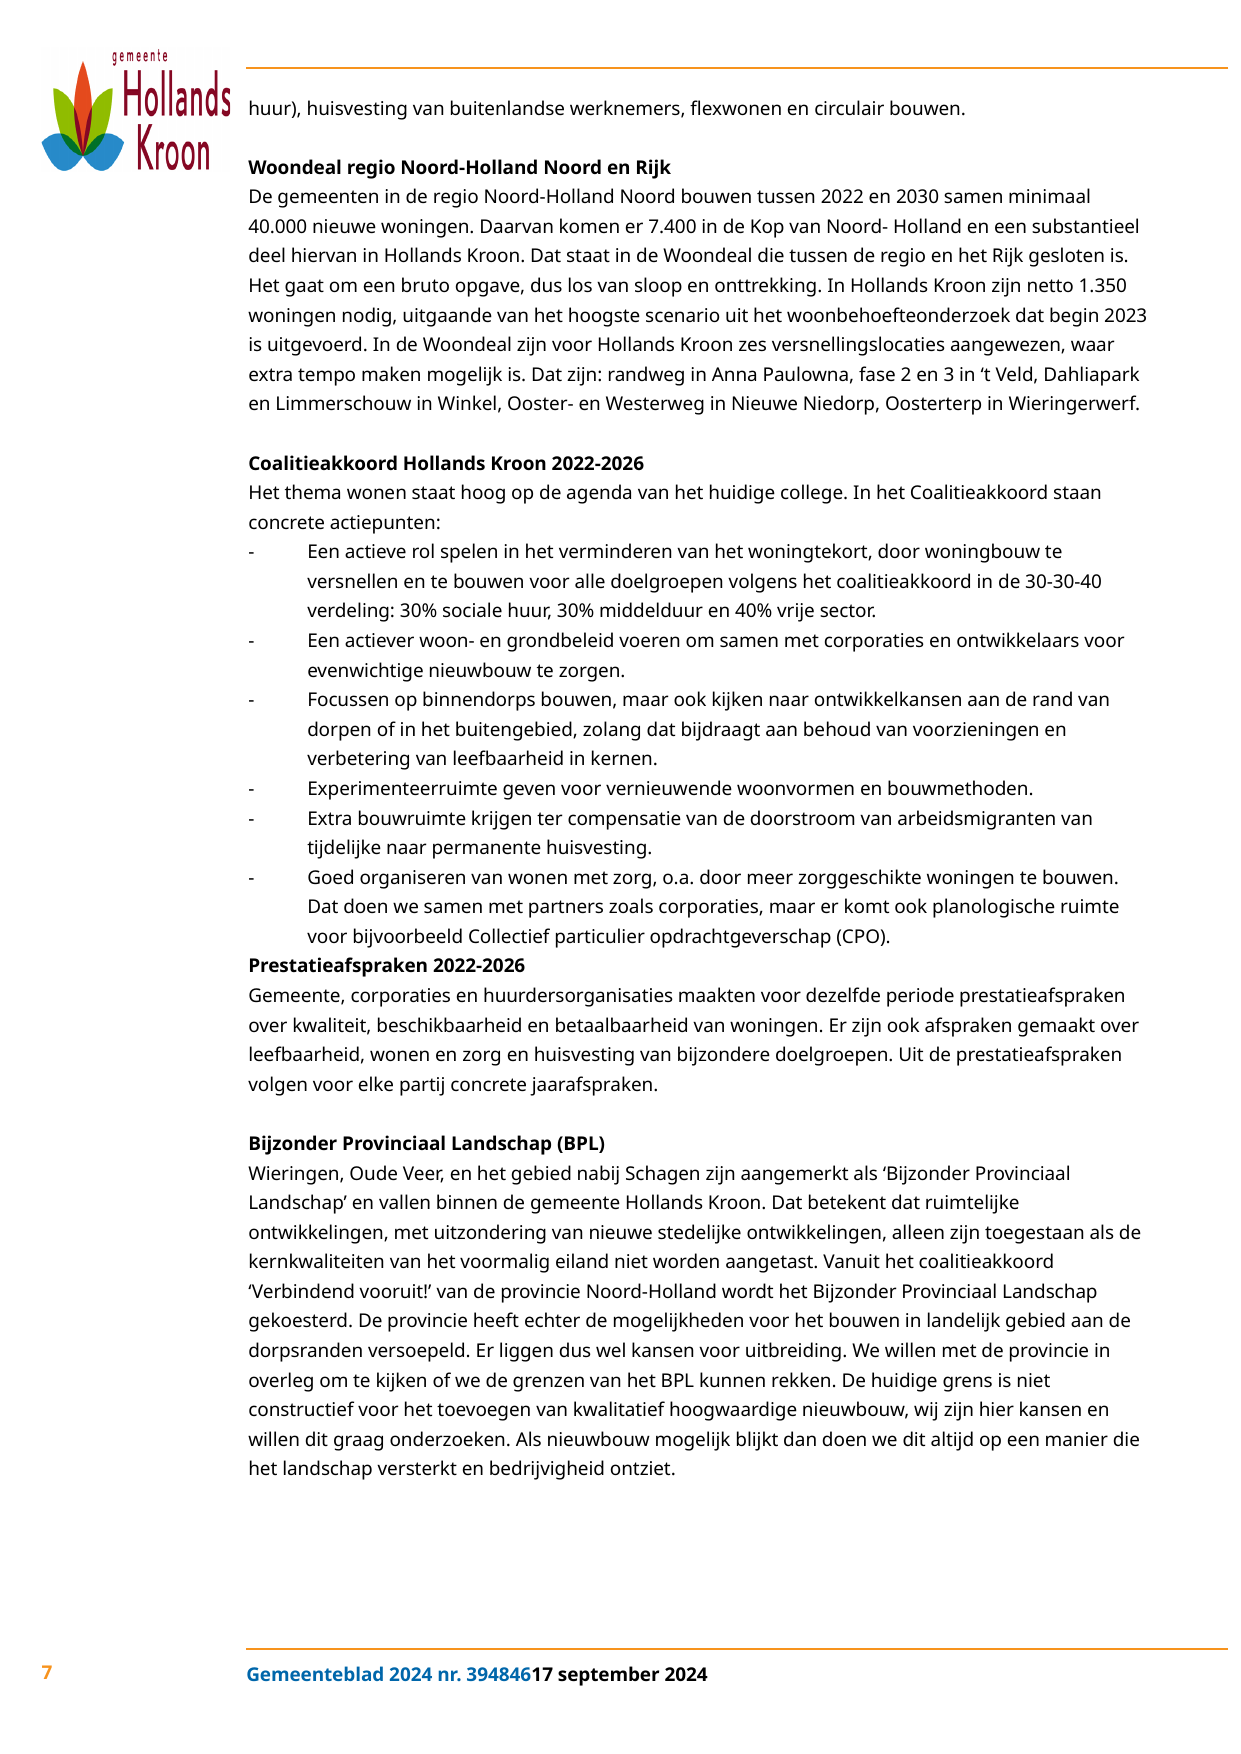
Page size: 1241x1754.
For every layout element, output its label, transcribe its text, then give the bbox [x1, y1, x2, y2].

text Prestatieafspraken 2022-2026 [248, 953, 1152, 978]
text Coalitieakkoord Hollands Kroon 2022-2026 [248, 450, 1152, 476]
text Gemeente, corporaties en huurdersorganisaties maakten voor dezelfde periode prestatieafspraken over kwaliteit, beschikbaarheid en betaalbaarheid van woningen. Er zijn ook afspraken gemaakt over leefbaarheid, wonen en zorg en huisvesting van bijzondere doelgroepen. Uit de prestatieafspraken volgen voor elke partij concrete jaarafspraken. [248, 982, 1152, 1097]
text Wieringen, Oude Veer, en het gebied nabij Schagen zijn aangemerkt als ‘Bijzonder Provinciaal Landschap’ en vallen binnen de gemeente Hollands Kroon. Dat betekent dat ruimtelijke ontwikkelingen, met uitzondering van nieuwe stedelijke ontwikkelingen, alleen zijn toegestaan als de kernkwaliteiten van het voormalig eiland niet worden aangetast. Vanuit het coalitieakkoord ‘Verbindend vooruit!’ van de provincie Noord-Holland wordt het Bijzonder Provinciaal Landschap gekoesterd. De provincie heeft echter de mogelijkheden voor het bouwen in landelijk gebied aan de dorpsranden versoepeld. Er liggen dus wel kansen voor uitbreiding. We willen met de provincie in overleg om te kijken of we de grenzen van het BPL kunnen rekken. De huidige grens is niet constructief voor het toevoegen van kwalitatief hoogwaardige nieuwbouw, wij zijn hier kansen en willen dit graag onderzoeken. Als nieuwbouw mogelijk blijkt dan doen we dit altijd op een manier die het landschap versterkt en bedrijvigheid ontziet. [248, 1160, 1152, 1481]
list Een actiever woon- en grondbeleid voeren om samen met corporaties en ontwikkelaars voor evenwichtige nieuwbouw te zorgen. [248, 627, 1152, 683]
list Een actieve rol spelen in het verminderen van het woningtekort, door woningbouw te versnellen en te bouwen voor alle doelgroepen volgens het coalitieakkoord in de 30-30-40 verdeling: 30% sociale huur, 30% middelduur en 40% vrije sector. [248, 538, 1152, 623]
text De gemeenten in de regio Noord-Holland Noord bouwen tussen 2022 en 2030 samen minimaal 40.000 nieuwe woningen. Daarvan komen er 7.400 in de Kop van Noord- Holland en een substantieel deel hiervan in Hollands Kroon. Dat staat in de Woondeal die tussen de regio en het Rijk gesloten is. Het gaat om een bruto opgave, dus los van sloop en onttrekking. In Hollands Kroon zijn netto 1.350 woningen nodig, uitgaande van het hoogste scenario uit het woonbehoefteonderzoek dat begin 2023 is uitgevoerd. In de Woondeal zijn voor Hollands Kroon zes versnellingslocaties aangewezen, waar extra tempo maken mogelijk is. Dat zijn: randweg in Anna Paulowna, fase 2 en 3 in ‘t Veld, Dahliapark en Limmerschouw in Winkel, Ooster- en Westerweg in Nieuwe Niedorp, Oosterterp in Wieringerwerf. [248, 183, 1152, 416]
text huur), huisvesting van buitenlandse werknemers, flexwonen en circulair bouwen. [248, 95, 1152, 121]
text Woondeal regio Noord-Holland Noord en Rijk [248, 154, 1152, 180]
list Focussen op binnendorps bouwen, maar ook kijken naar ontwikkelkansen aan de rand van dorpen of in het buitengebied, zolang dat bijdraagt aan behoud van voorzieningen en verbetering van leefbaarheid in kernen. [248, 686, 1152, 771]
text Het thema wonen staat hoog op de agenda van het huidige college. In het Coalitieakkoord staan concrete actiepunten: [248, 479, 1152, 535]
picture [41, 47, 231, 172]
list Goed organiseren van wonen met zorg, o.a. door meer zorggeschikte woningen te bouwen. Dat doen we samen met partners zoals corporaties, maar er komt ook planologische ruimte voor bijvoorbeeld Collectief particulier opdrachtgeverschap (CPO). [248, 864, 1152, 949]
text Bijzonder Provinciaal Landschap (BPL) [248, 1130, 1152, 1156]
list Extra bouwruimte krijgen ter compensatie van de doorstroom van arbeidsmigranten van tijdelijke naar permanente huisvesting. [248, 805, 1152, 860]
list Experimenteerruimte geven voor vernieuwende woonvormen en bouwmethoden. [248, 775, 1152, 801]
